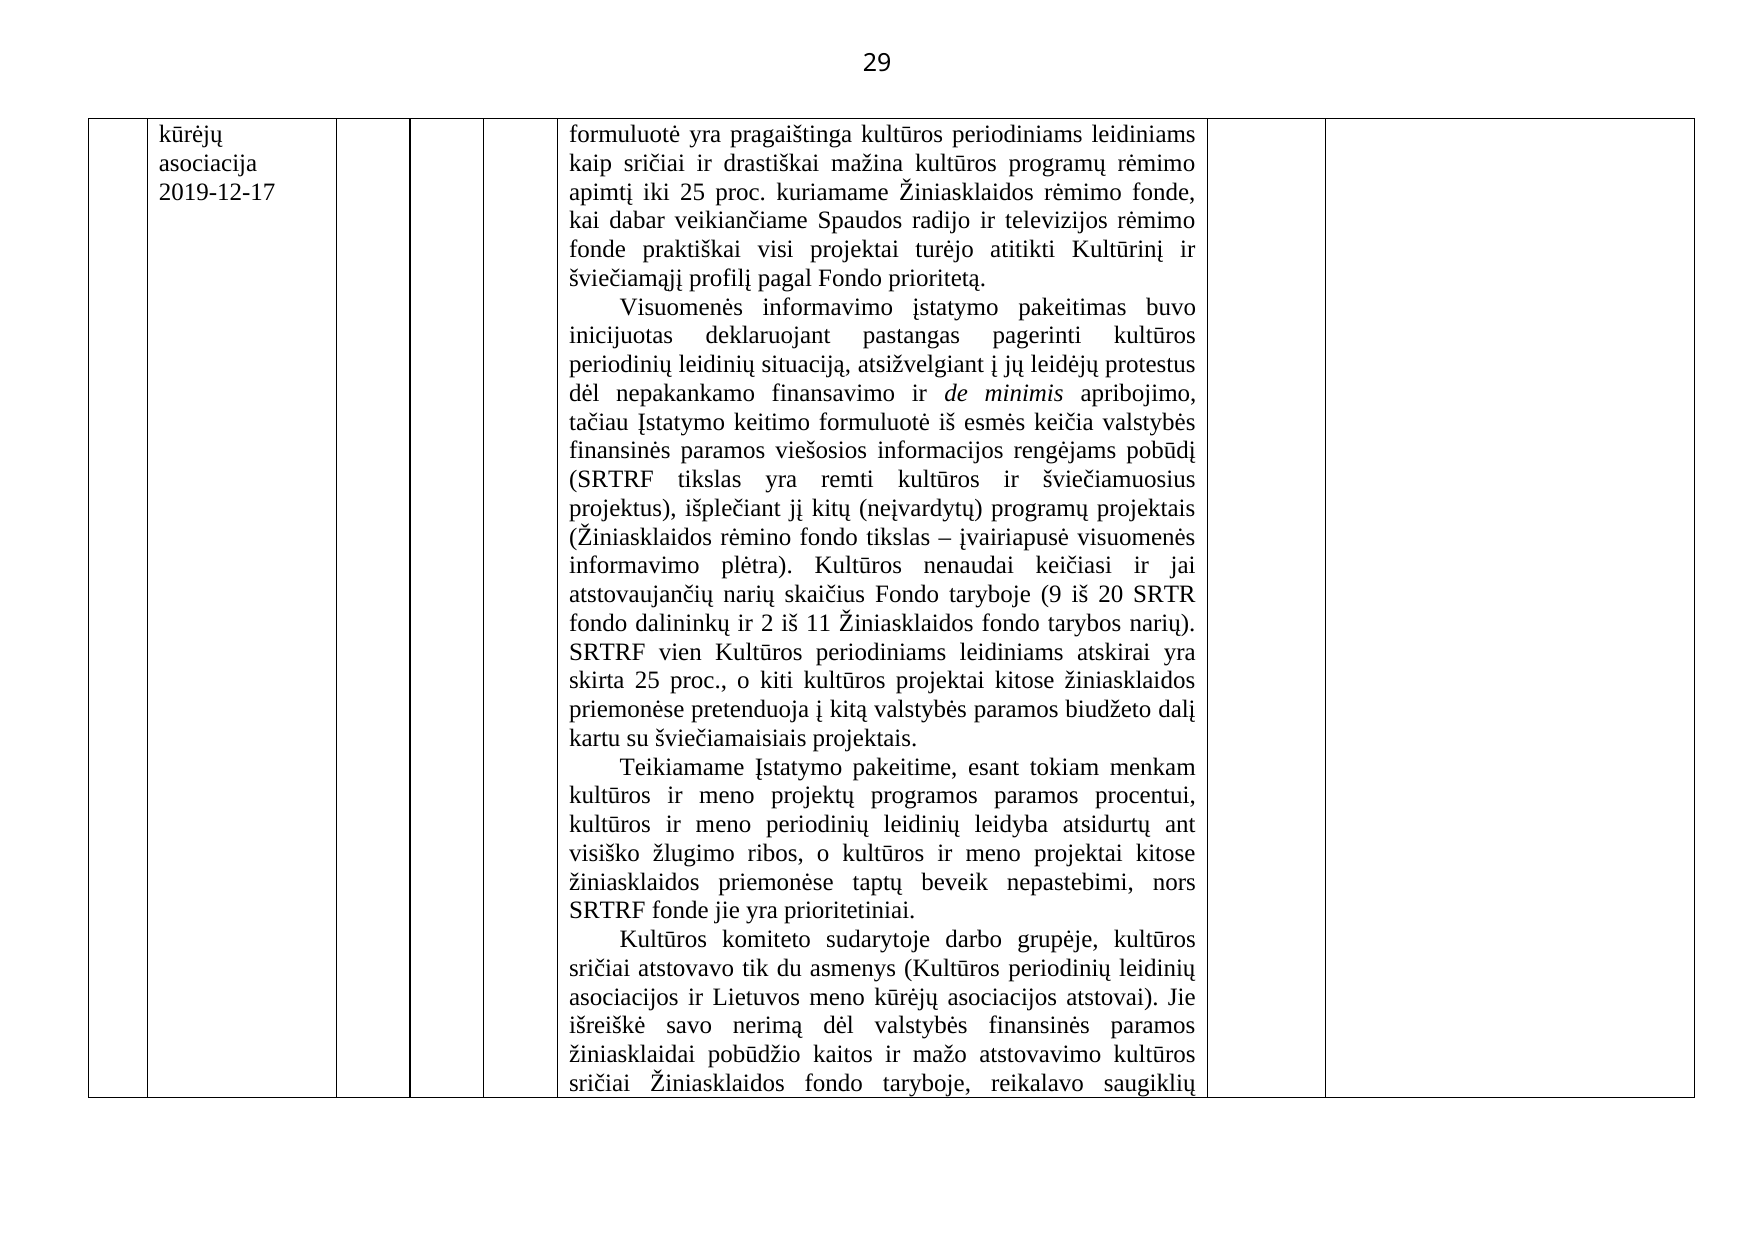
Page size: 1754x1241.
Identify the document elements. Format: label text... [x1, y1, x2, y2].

table_cell [484, 119, 557, 1097]
table_cell [411, 119, 483, 1097]
table_cell kūrėjų asociacija 2019-12-17 [148, 119, 336, 1097]
table_cell formuluotė yra pragaištinga kultūros periodiniams leidiniams kaip sričiai ir drastiškai mažina kultūros programų rėmimo apimtį iki 25 proc. kuriamame Žiniasklaidos rėmimo fonde, kai dabar veikiančiame Spaudos radijo ir televizijos rėmimo fonde praktiškai visi projektai turėjo atitikti Kultūrinį ir šviečiamąjį profilį pagal Fondo prioritetą. Visuomenės informavimo įstatymo pakeitimas buvo inicijuotas deklaruojant pastangas pagerinti kultūros periodinių leidinių situaciją, atsižvelgiant į jų leidėjų protestus dėl nepakankamo finansavimo ir de minimis apribojimo, tačiau Įstatymo keitimo formuluotė iš esmės keičia valstybės finansinės paramos viešosios informacijos rengėjams pobūdį (SRTRF tikslas yra remti kultūros ir šviečiamuosius projektus), išplečiant jį kitų (neįvardytų) programų projektais (Žiniasklaidos rėmino fondo tikslas – įvairiapusė visuomenės informavimo plėtra). Kultūros nenaudai keičiasi ir jai atstovaujančių narių skaičius Fondo taryboje (9 iš 20 SRTR fondo dalininkų ir 2 iš 11 Žiniasklaidos fondo tarybos narių). SRTRF vien Kultūros periodiniams leidiniams atskirai yra skirta 25 proc., o kiti kultūros projektai kitose žiniasklaidos priemonėse pretenduoja į kitą valstybės paramos biudžeto dalį kartu su šviečiamaisiais projektais. Teikiamame Įstatymo pakeitime, esant tokiam menkam kultūros ir meno projektų programos paramos procentui, kultūros ir meno periodinių leidinių leidyba atsidurtų ant visiško žlugimo ribos, o kultūros ir meno projektai kitose žiniasklaidos priemonėse taptų beveik nepastebimi, nors SRTRF fonde jie yra prioritetiniai. Kultūros komiteto sudarytoje darbo grupėje, kultūros sričiai atstovavo tik du asmenys (Kultūros periodinių leidinių asociacijos ir Lietuvos meno kūrėjų asociacijos atstovai). Jie išreiškė savo nerimą dėl valstybės finansinės paramos žiniasklaidai pobūdžio kaitos ir mažo atstovavimo kultūros sričiai Žiniasklaidos fondo taryboje, reikalavo saugiklių [558, 119, 1207, 1097]
table_cell [1208, 119, 1325, 1097]
table_cell [1326, 119, 1694, 1097]
table_cell [337, 119, 409, 1097]
table_cell [89, 119, 147, 1097]
